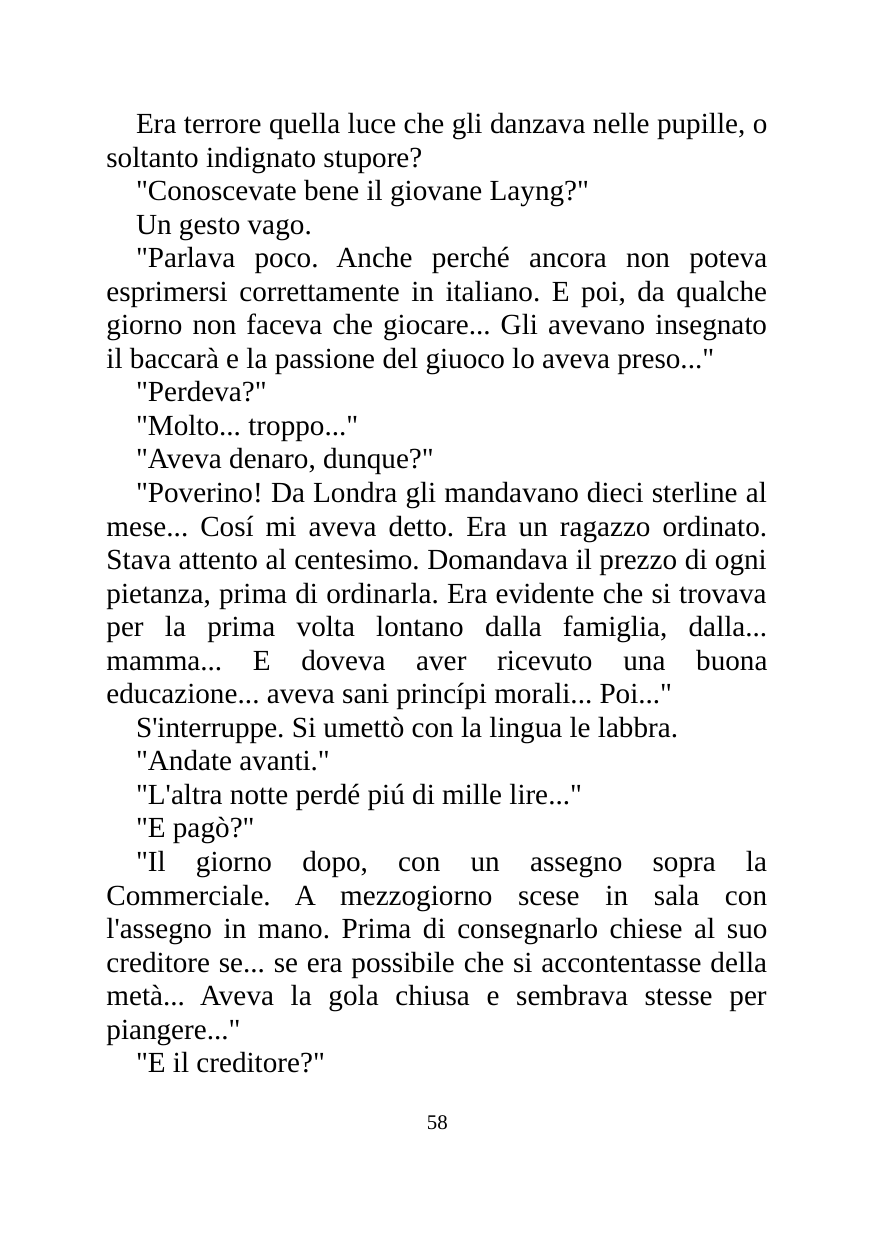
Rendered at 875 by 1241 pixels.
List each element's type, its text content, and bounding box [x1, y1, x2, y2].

text "Molto... troppo..." [106, 408, 768, 442]
text Un gesto vago. [106, 207, 768, 240]
text "Parlava poco. Anche perché ancora non poteva esprimersi correttamente in italiano. E poi, da qualche giorno non faceva che giocare... Gli avevano insegnato il baccarà e la passione del giuoco lo aveva preso..." [106, 240, 768, 374]
text "E il creditore?" [106, 1045, 768, 1079]
text S'interruppe. Si umettò con la lingua le labbra. [106, 710, 768, 743]
text "Aveva denaro, dunque?" [106, 442, 768, 475]
text "L'altra notte perdé piú di mille lire..." [106, 777, 768, 811]
text "Poverino! Da Londra gli mandavano dieci sterline al mese... Cosí mi aveva detto. Era un ragazzo ordinato. Stava attento al centesimo. Domandava il prezzo di ogni pietanza, prima di ordinarla. Era evidente che si trovava per la prima volta lontano dalla famiglia, dalla... mamma... E doveva aver ricevuto una buona educazione... aveva sani princípi morali... Poi..." [106, 475, 768, 710]
text "Andate avanti." [106, 743, 768, 777]
text Era terrore quella luce che gli danzava nelle pupille, o soltanto indignato stupore? [106, 106, 768, 173]
text "Il giorno dopo, con un assegno sopra la Commerciale. A mezzogiorno scese in sala con l'assegno in mano. Prima di consegnarlo chiese al suo creditore se... se era possibile che si accontentasse della metà... Aveva la gola chiusa e sembrava stesse per piangere..." [106, 844, 768, 1045]
text "Conoscevate bene il giovane Layng?" [106, 173, 768, 207]
text "Perdeva?" [106, 374, 768, 408]
text "E pagò?" [106, 811, 768, 844]
